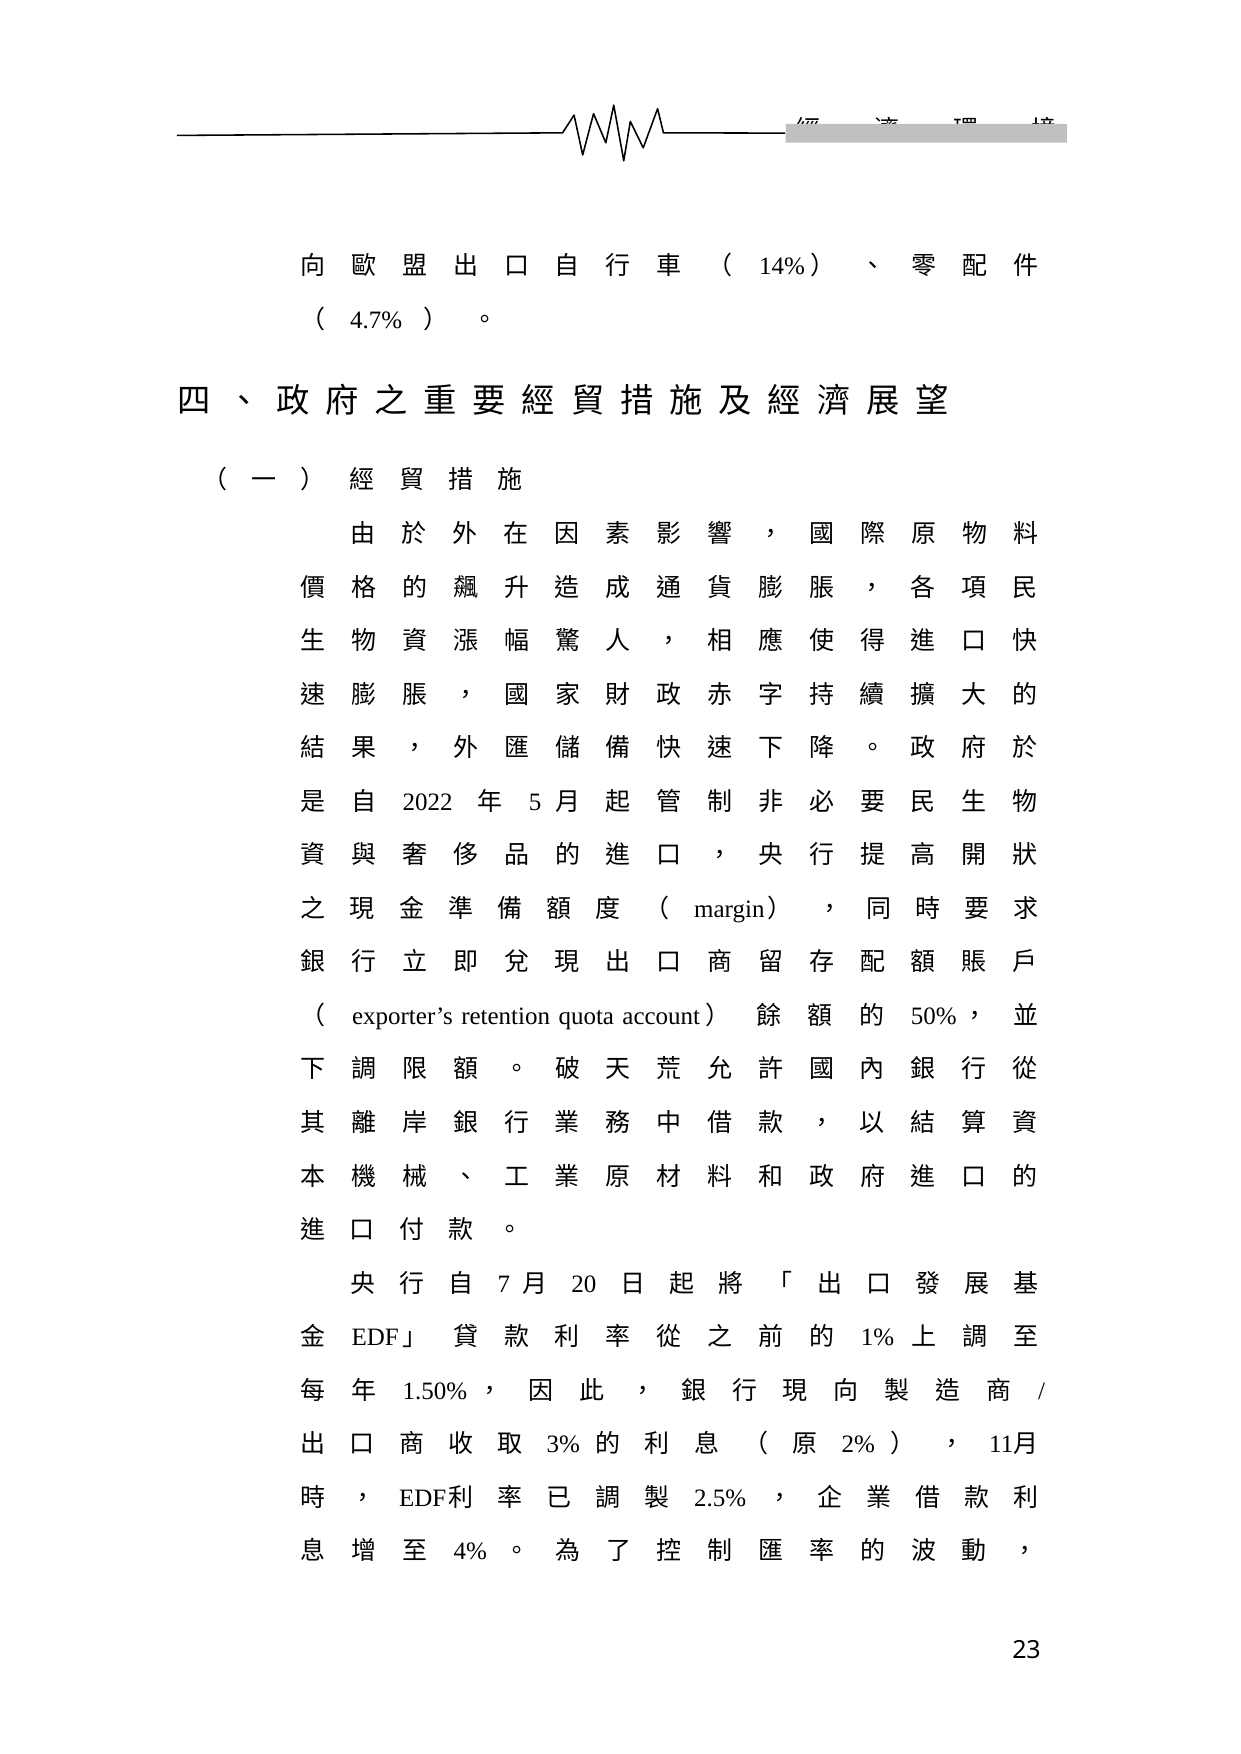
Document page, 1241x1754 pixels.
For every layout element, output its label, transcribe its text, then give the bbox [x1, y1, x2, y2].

text 由於外在因素影響，國際原物料價格的飆升造成通貨膨脹，各項民生物資漲幅驚人，相應使得進口快速膨脹，國家財政赤字持續擴大的結果，外匯儲備快速下降。政府於是自2022年5月起管制非必要民生物資與奢侈品的進口，央行提高開狀之現金準備額度（margin），同時要求銀行立即兌現出口商留存配額賬戶（exporter’s retention quota account）餘額的50%，並下調限額。破天荒允許國內銀行從其離岸銀行業務中借款，以結算資本機械、工業原材料和政府進口的進口付款。 [276, 505, 1063, 1254]
text （一）經貿措施 [178, 451, 1063, 505]
text 央行自7月20日起將「出口發展基金EDF」貸款利率從之前的1%上調至每年1.50%，因此，銀行現向製造商/出口商收取3%的利息（原2%），11月時，EDF利率已調製2.5%，企業借款利息增至4%。為了控制匯率的波動， [276, 1254, 1063, 1576]
text 四、政府之重要經貿措施及經濟展望 [178, 371, 1063, 424]
text 向歐盟出口自行車（14%）、零配件（4.7%）。 [276, 237, 1063, 344]
